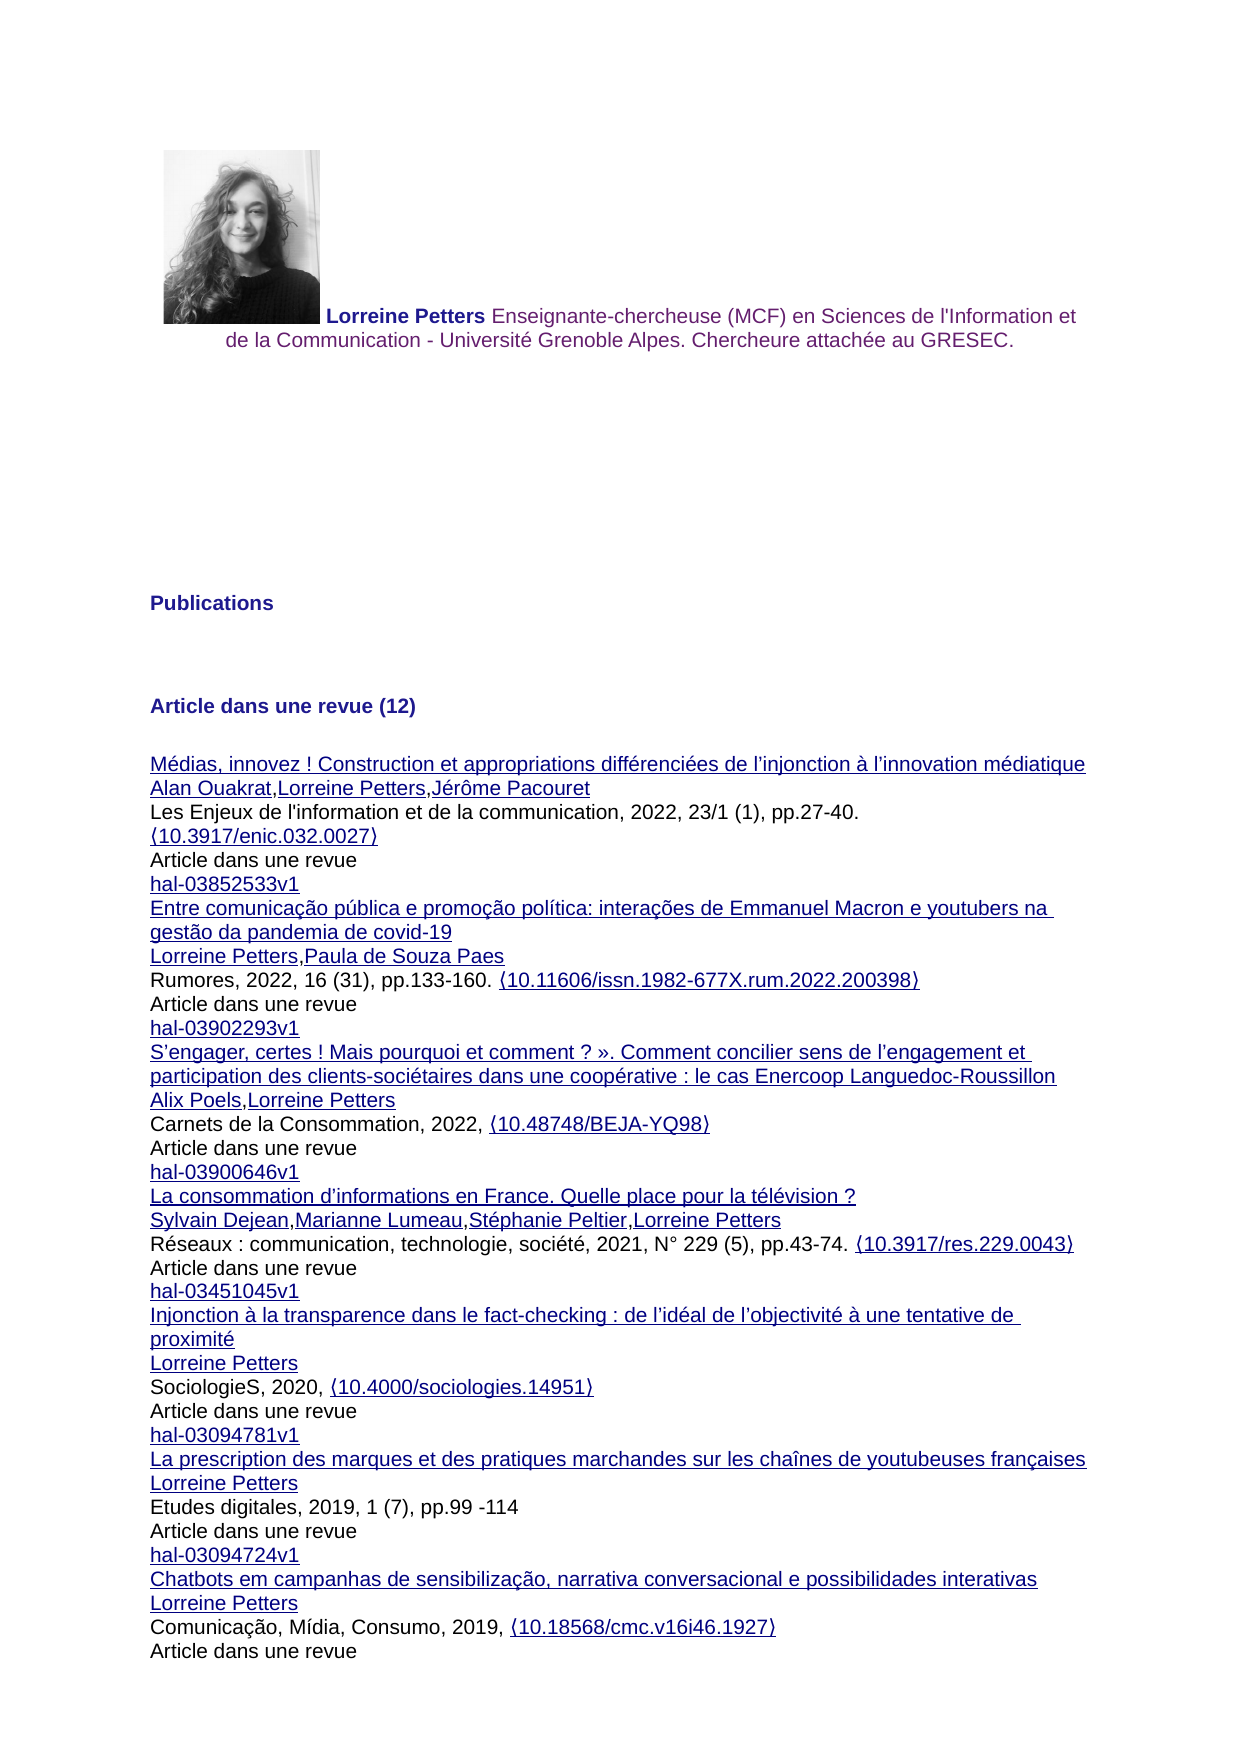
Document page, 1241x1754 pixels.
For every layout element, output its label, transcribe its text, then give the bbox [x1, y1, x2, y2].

picture [163, 150, 320, 324]
subtitle Article dans une revue (12) [150, 694, 1090, 718]
table_cell S’engager, certes ! Mais pourquoi et comment ? ». Comment concilier sens de l’engagement et participation des clients-sociétaires dans une coopérative : le cas Enercoop Languedoc-Roussillon Alix Poels,Lorreine Petters Carnets de la Consommation, 2022, ⟨10.48748/BEJA-YQ98⟩ Article dans une revue hal-03900646v1 [150, 1040, 1090, 1183]
table_cell La prescription des marques et des pratiques marchandes sur les chaînes de youtubeuses françaises Lorreine Petters Etudes digitales, 2019, 1 (7), pp.99 -114 Article dans une revue hal-03094724v1 [150, 1447, 1090, 1567]
table_cell Chatbots em campanhas de sensibilização, narrativa conversacional e possibilidades interativas Lorreine Petters Comunicação, Mídia, Consumo, 2019, ⟨10.18568/cmc.v16i46.1927⟩ Article dans une revue [150, 1567, 1090, 1663]
table_header Médias, innovez ! Construction et appropriations différenciées de l’injonction à l’innovation médiatique Alan Ouakrat,Lorreine Petters,Jérôme Pacouret Les Enjeux de l'information et de la communication, 2022, 23/1 (1), pp.27-40. ⟨10.3917/enic.032.0027⟩ Article dans une revue hal-03852533v1 [150, 752, 1090, 896]
subtitle Publications [150, 591, 1090, 615]
table_cell Entre comunicação pública e promoção política: interações de Emmanuel Macron e youtubers na gestão da pandemia de covid-19 Lorreine Petters,Paula de Souza Paes Rumores, 2022, 16 (31), pp.133-160. ⟨10.11606/issn.1982-677X.rum.2022.200398⟩ Article dans une revue hal-03902293v1 [150, 896, 1090, 1040]
subtitle Lorreine Petters Enseignante-chercheuse (MCF) en Sciences de l'Information et de la Communication - Université Grenoble Alpes. Chercheure attachée au GRESEC. [150, 150, 1090, 352]
table_cell Injonction à la transparence dans le fact-checking : de l’idéal de l’objectivité à une tentative de proximité Lorreine Petters SociologieS, 2020, ⟨10.4000/sociologies.14951⟩ Article dans une revue hal-03094781v1 [150, 1303, 1090, 1447]
table_cell La consommation d’informations en France. Quelle place pour la télévision ? Sylvain Dejean,Marianne Lumeau,Stéphanie Peltier,Lorreine Petters Réseaux : communication, technologie, société, 2021, N° 229 (5), pp.43-74. ⟨10.3917/res.229.0043⟩ Article dans une revue hal-03451045v1 [150, 1184, 1090, 1303]
